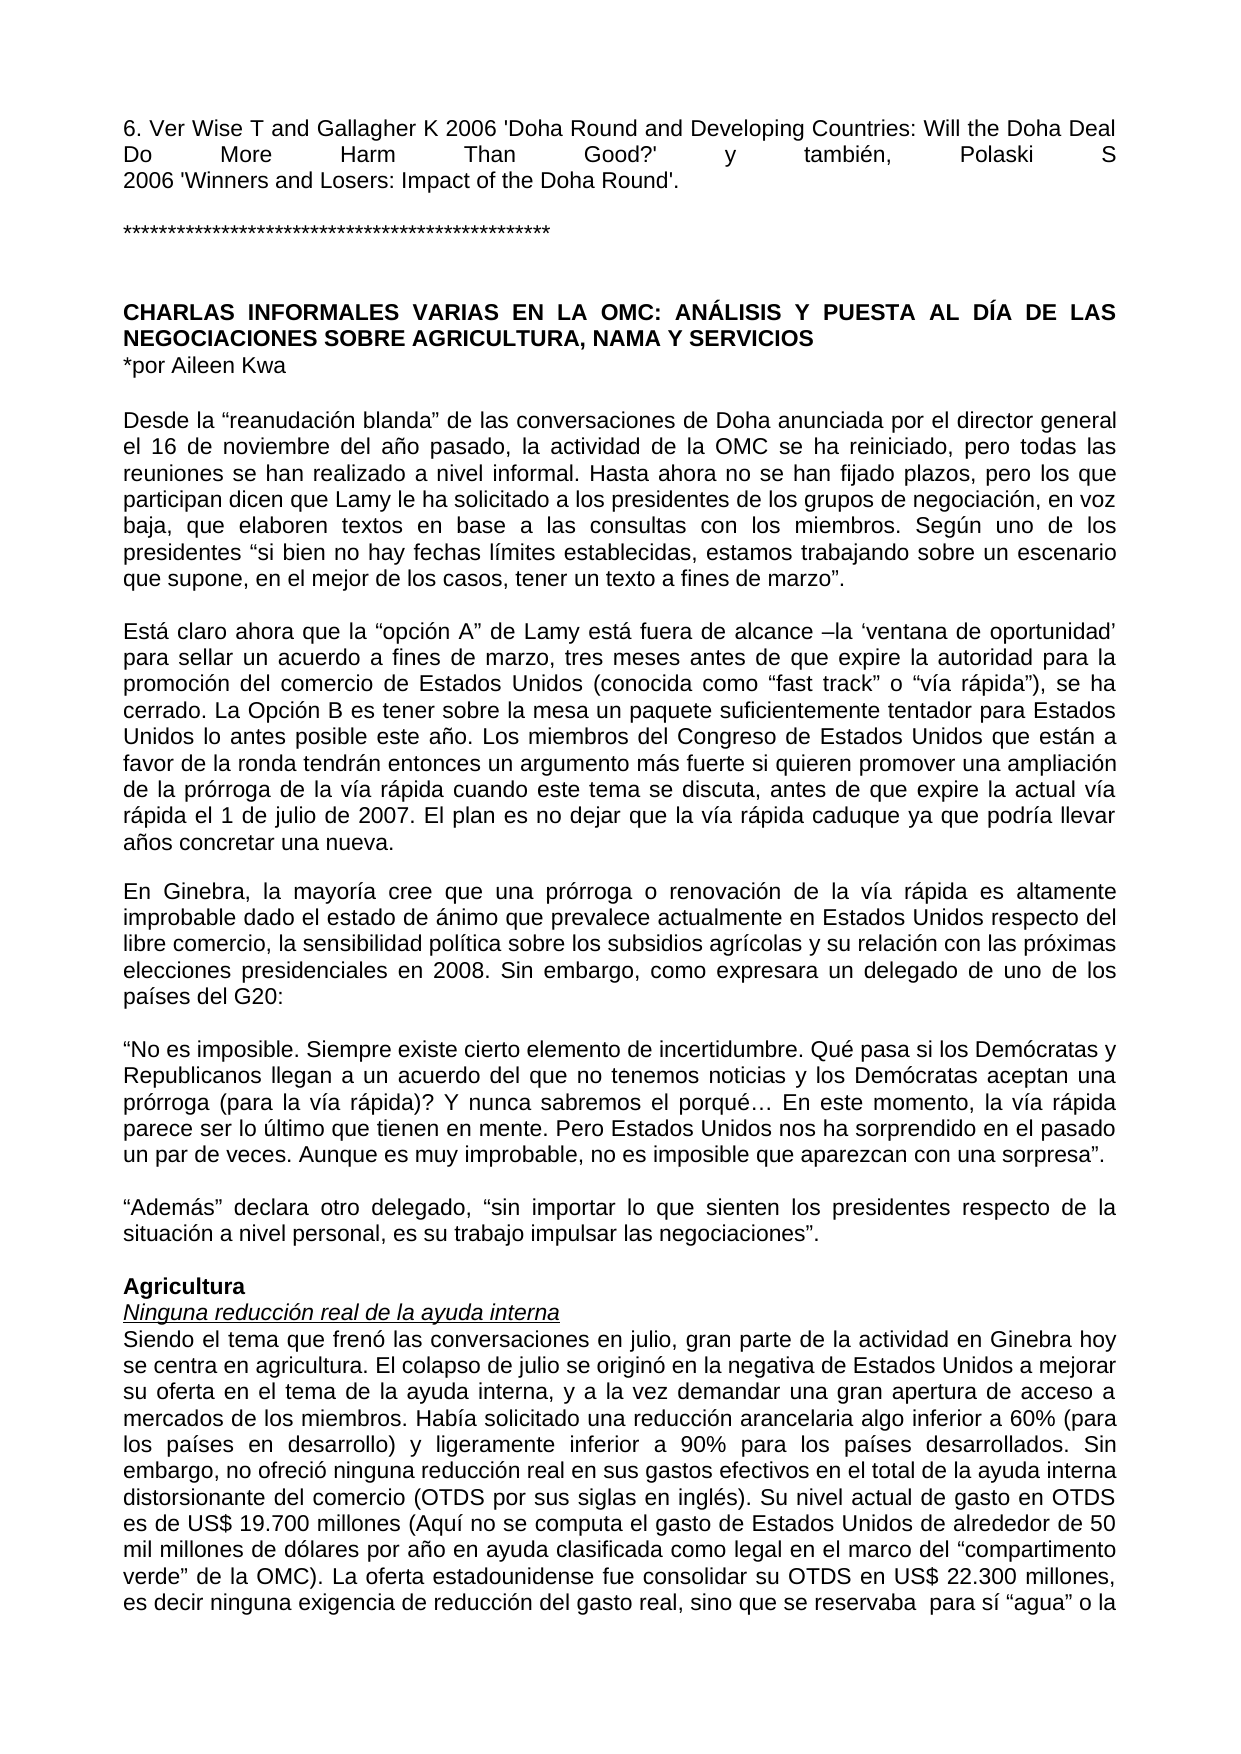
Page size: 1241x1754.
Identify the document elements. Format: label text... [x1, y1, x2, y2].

text “Además” declara otro delegado, “sin importar lo que sienten los presidentes respecto de la situación a nivel personal, es su trabajo impulsar las negociaciones”. [123, 1167, 1117, 1247]
text Agricultura Ninguna reducción real de la ayuda interna [123, 1247, 1117, 1326]
text 6. Ver Wise T and Gallagher K 2006 'Doha Round and Developing Countries: Will the Doha Deal Do More Harm Than Good?' y también, Polaski S 2006 'Winners and Losers: Impact of the Doha Round'. [123, 114, 1117, 194]
text Está claro ahora que la “opción A” de Lamy está fuera de alcance –la ‘ventana de oportunidad’ para sellar un acuerdo a fines de marzo, tres meses antes de que expire la autoridad para la promoción del comercio de Estados Unidos (conocida como “fast track” o “vía rápida”), se ha cerrado. La Opción B es tener sobre la mesa un paquete suficientemente tentador para Estados Unidos lo antes posible este año. Los miembros del Congreso de Estados Unidos que están a favor de la ronda tendrán entonces un argumento más fuerte si quieren promover una ampliación de la prórroga de la vía rápida cuando este tema se discuta, antes de que expire la actual vía rápida el 1 de julio de 2007. El plan es no dejar que la vía rápida caduque ya que podría llevar años concretar una nueva. [123, 618, 1117, 855]
text *por Aileen Kwa [123, 352, 1117, 378]
text Siendo el tema que frenó las conversaciones en julio, gran parte de la actividad en Ginebra hoy se centra en agricultura. El colapso de julio se originó en la negativa de Estados Unidos a mejorar su oferta en el tema de la ayuda interna, y a la vez demandar una gran apertura de acceso a mercados de los miembros. Había solicitado una reducción arancelaria algo inferior a 60% (para los países en desarrollo) y ligeramente inferior a 90% para los países desarrollados. Sin embargo, no ofreció ninguna reducción real en sus gastos efectivos en el total de la ayuda interna distorsionante del comercio (OTDS por sus siglas en inglés). Su nivel actual de gasto en OTDS es de US$ 19.700 millones (Aquí no se computa el gasto de Estados Unidos de alrededor de 50 mil millones de dólares por año en ayuda clasificada como legal en el marco del “compartimento verde” de la OMC). La oferta estadounidense fue consolidar su OTDS en US$ 22.300 millones, es decir ninguna exigencia de reducción del gasto real, sino que se reservaba para sí “agua” o la [123, 1326, 1117, 1616]
text “No es imposible. Siempre existe cierto elemento de incertidumbre. Qué pasa si los Demócratas y Republicanos llegan a un acuerdo del que no tenemos noticias y los Demócratas aceptan una prórroga (para la vía rápida)? Y nunca sabremos el porqué… En este momento, la vía rápida parece ser lo último que tienen en mente. Pero Estados Unidos nos ha sorprendido en el pasado un par de veces. Aunque es muy improbable, no es imposible que aparezcan con una sorpresa”. [123, 1009, 1117, 1167]
text En Ginebra, la mayoría cree que una prórroga o renovación de la vía rápida es altamente improbable dado el estado de ánimo que prevalece actualmente en Estados Unidos respecto del libre comercio, la sensibilidad política sobre los subsidios agrícolas y su relación con las próximas elecciones presidenciales en 2008. Sin embargo, como expresara un delegado de uno de los países del G20: [123, 878, 1117, 1009]
text Desde la “reanudación blanda” de las conversaciones de Doha anunciada por el director general el 16 de noviembre del año pasado, la actividad de la OMC se ha reiniciado, pero todas las reuniones se han realizado a nivel informal. Hasta ahora no se han fijado plazos, pero los que participan dicen que Lamy le ha solicitado a los presidentes de los grupos de negociación, en voz baja, que elaboren textos en base a las consultas con los miembros. Según uno de los presidentes “si bien no hay fechas límites establecidas, estamos trabajando sobre un escenario que supone, en el mejor de los casos, tener un texto a fines de marzo”. [123, 407, 1117, 591]
text ************************************************ [123, 194, 1117, 246]
text CHARLAS INFORMALES VARIAS EN LA OMC: ANÁLISIS Y PUESTA AL DÍA DE LAS NEGOCIACIONES SOBRE AGRICULTURA, NAMA Y SERVICIOS [123, 299, 1117, 352]
